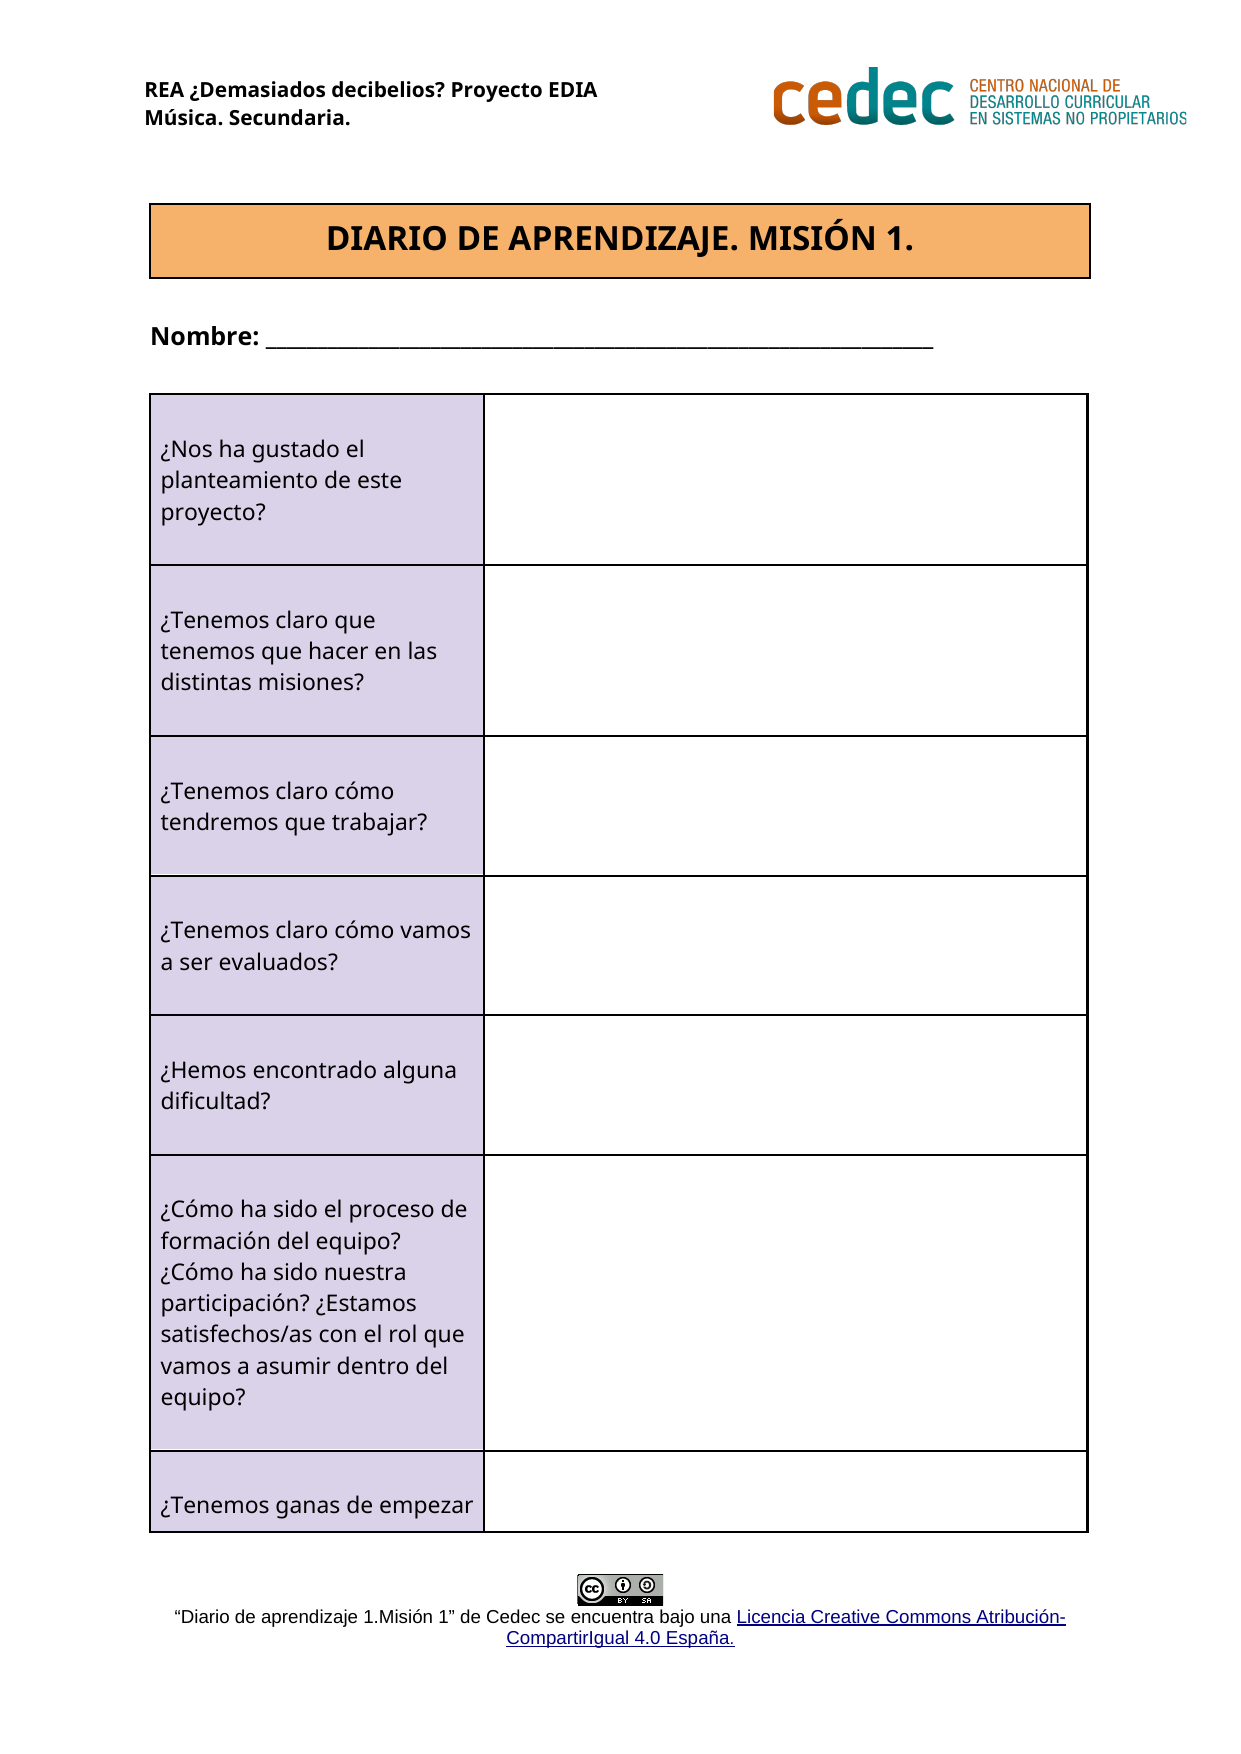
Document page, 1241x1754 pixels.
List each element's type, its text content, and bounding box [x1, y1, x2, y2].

table_cell [485, 566, 1086, 735]
table_cell ¿Cómo ha sido el proceso de formación del equipo? ¿Cómo ha sido nuestra participación? ¿Estamos satisfechos/as con el rol que vamos a asumir dentro del equipo? [151, 1156, 483, 1449]
table_header DIARIO DE APRENDIZAJE. MISIÓN 1. [151, 205, 1089, 277]
table_header [485, 395, 1086, 564]
table_cell [485, 1452, 1086, 1531]
table_cell [485, 737, 1086, 874]
text Nombre: _________________________________________________________________ [150, 318, 1090, 352]
table_cell ¿Tenemos claro cómo tendremos que trabajar? [151, 737, 483, 874]
table_cell ¿Hemos encontrado alguna dificultad? [151, 1016, 483, 1154]
table_cell [485, 1016, 1086, 1154]
table_cell ¿Tenemos claro que tenemos que hacer en las distintas misiones? [151, 566, 483, 735]
table_cell [485, 1156, 1086, 1449]
table_cell ¿Tenemos ganas de empezar [151, 1452, 483, 1531]
table_cell ¿Tenemos claro cómo vamos a ser evaluados? [151, 877, 483, 1014]
picture [577, 1574, 664, 1606]
table_cell [485, 877, 1086, 1014]
table_header ¿Nos ha gustado el planteamiento de este proyecto? [151, 395, 483, 564]
picture [773, 67, 1187, 125]
